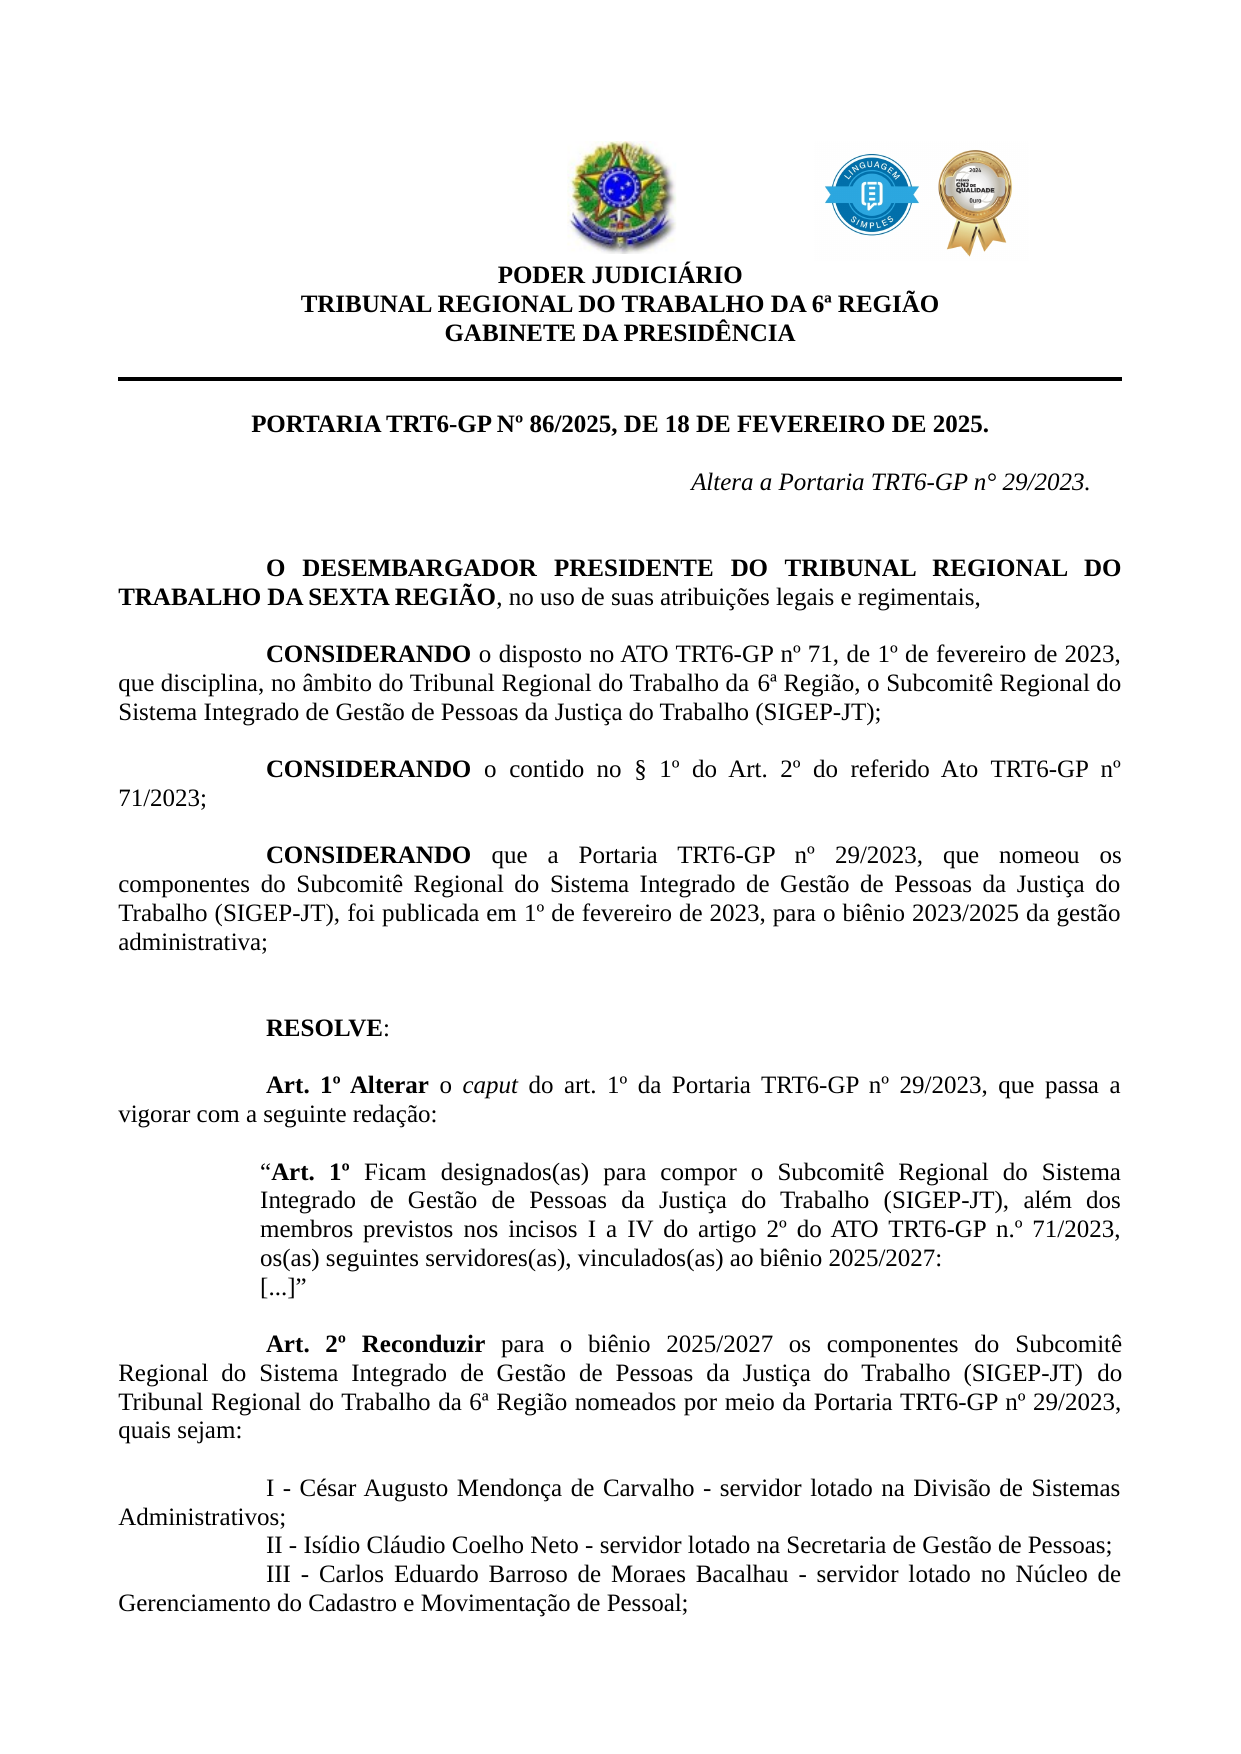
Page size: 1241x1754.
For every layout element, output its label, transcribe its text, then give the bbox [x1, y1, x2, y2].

text Altera a Portaria TRT6-GP n° 29/2023. [614, 467, 1122, 496]
text CONSIDERANDO o contido no § 1º do Art. 2º do referido Ato TRT6-GP nº 71/2023; [118, 754, 1122, 812]
text III - Carlos Eduardo Barroso de Moraes Bacalhau - servidor lotado no Núcleo de Gerenciamento do Cadastro e Movimentação de Pessoal; [118, 1559, 1122, 1617]
text O DESEMBARGADOR PRESIDENTE DO TRIBUNAL REGIONAL DO TRABALHO DA SEXTA REGIÃO, no uso de suas atribuições legais e regimentais, [118, 553, 1122, 611]
text CONSIDERANDO que a Portaria TRT6-GP nº 29/2023, que nomeou os componentes do Subcomitê Regional do Sistema Integrado de Gestão de Pessoas da Justiça do Trabalho (SIGEP-JT), foi publicada em 1º de fevereiro de 2023, para o biênio 2023/2025 da gestão administrativa; [118, 841, 1122, 956]
text CONSIDERANDO o disposto no ATO TRT6-GP nº 71, de 1º de fevereiro de 2023, que disciplina, no âmbito do Tribunal Regional do Trabalho da 6ª Região, o Subcomitê Regional do Sistema Integrado de Gestão de Pessoas da Justiça do Trabalho (SIGEP-JT); [118, 639, 1122, 726]
text “Art. 1º Ficam designados(as) para compor o Subcomitê Regional do Sistema Integrado de Gestão de Pessoas da Justiça do Trabalho (SIGEP-JT), além dos membros previstos nos incisos I a IV do artigo 2º do ATO TRT6-GP n.º 71/2023, os(as) seguintes servidores(as), vinculados(as) ao biênio 2025/2027: [260, 1157, 1122, 1272]
text TRIBUNAL REGIONAL DO TRABALHO DA 6ª REGIÃO [118, 289, 1122, 318]
text Art. 1º Alterar o caput do art. 1º da Portaria TRT6-GP nº 29/2023, que passa a vigorar com a seguinte redação: [118, 1071, 1122, 1128]
text Art. 2º Reconduzir para o biênio 2025/2027 os componentes do Subcomitê Regional do Sistema Integrado de Gestão de Pessoas da Justiça do Trabalho (SIGEP-JT) do Tribunal Regional do Trabalho da 6ª Região nomeados por meio da Portaria TRT6-GP nº 29/2023, quais sejam: [118, 1329, 1122, 1444]
text II - Isídio Cláudio Coelho Neto - servidor lotado na Secretaria de Gestão de Pessoas; [118, 1531, 1122, 1559]
text PODER JUDICIÁRIO [118, 260, 1122, 289]
text GABINETE DA PRESIDÊNCIA [118, 318, 1122, 347]
picture [567, 141, 677, 254]
text PORTARIA TRT6-GP Nº 86/2025, DE 18 DE FEVEREIRO DE 2025. [118, 409, 1122, 438]
text [...]” [260, 1272, 1122, 1301]
picture [813, 141, 1030, 261]
text I - César Augusto Mendonça de Carvalho - servidor lotado na Divisão de Sistemas Administrativos; [118, 1473, 1122, 1531]
text RESOLVE: [118, 1013, 1122, 1042]
